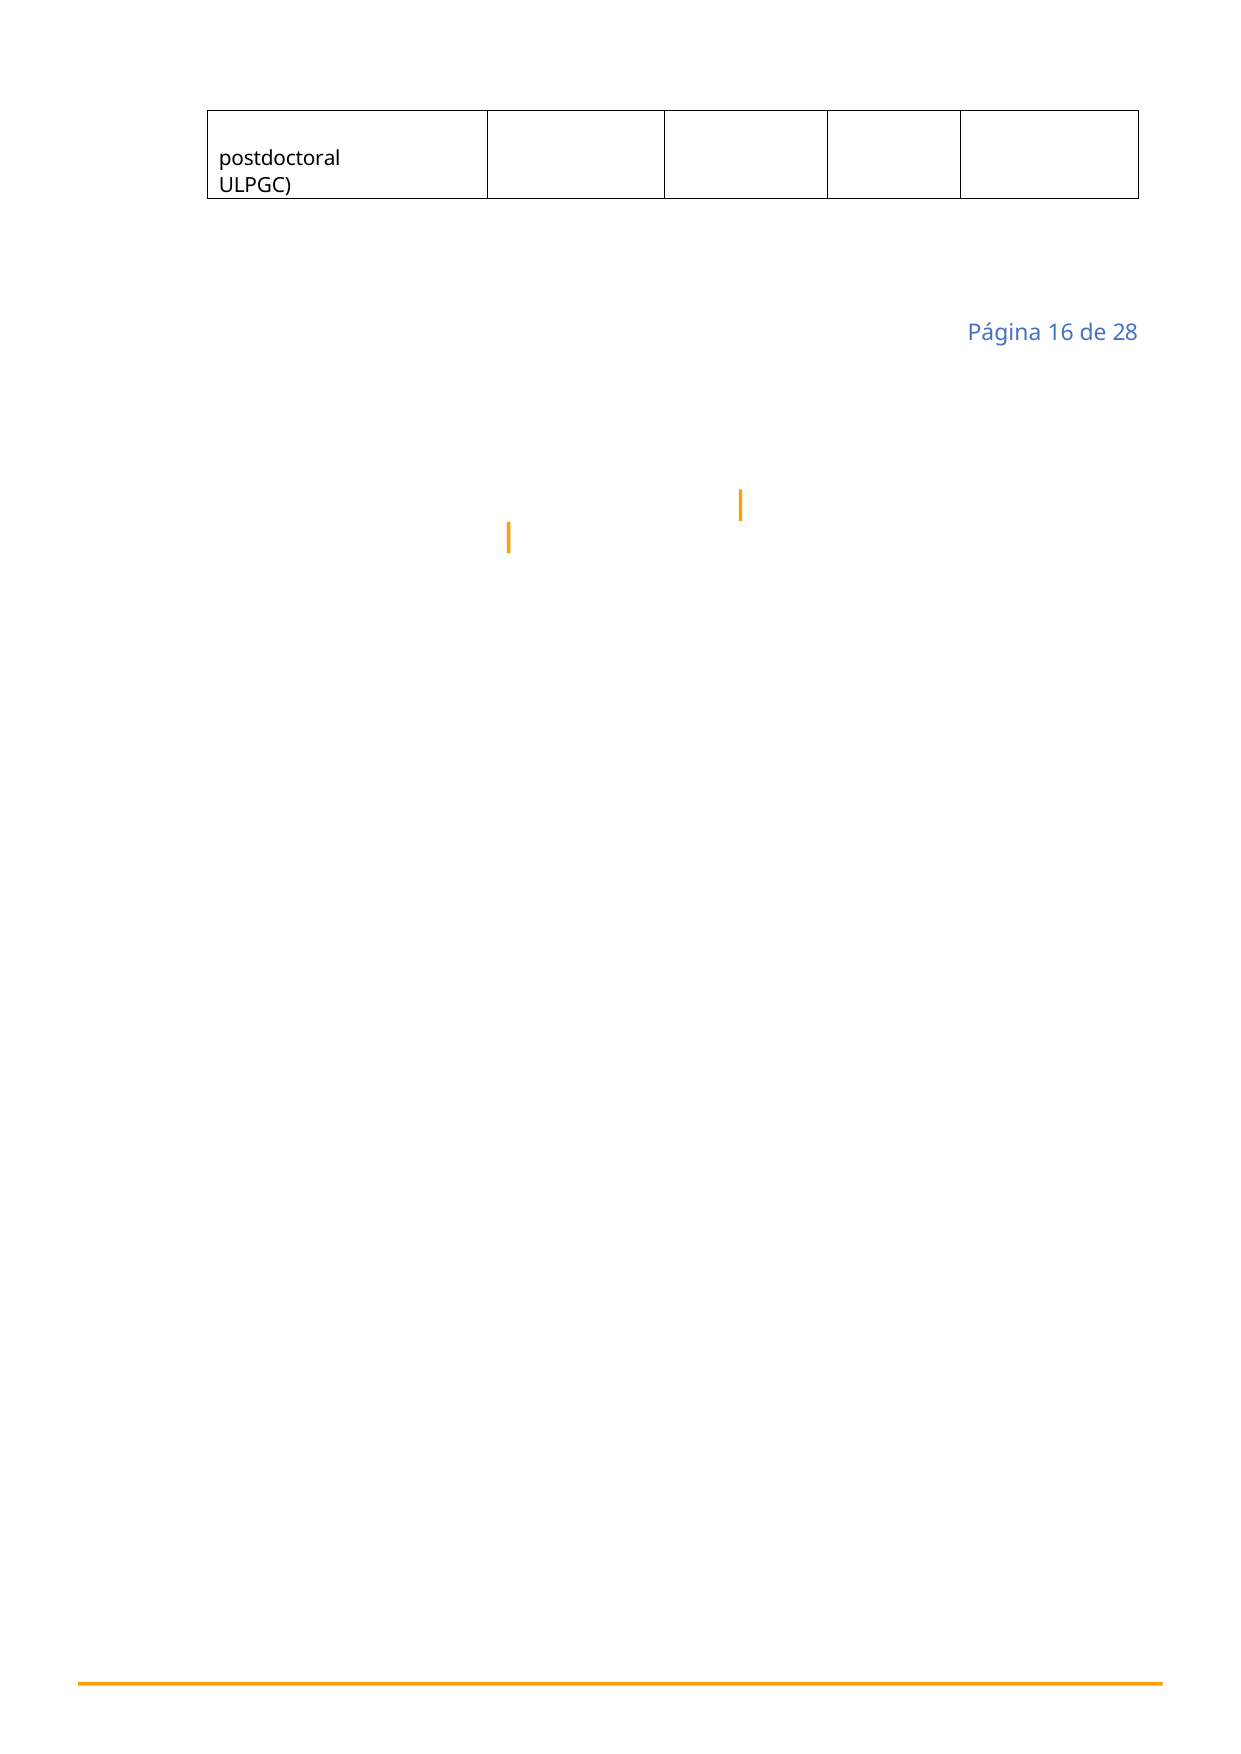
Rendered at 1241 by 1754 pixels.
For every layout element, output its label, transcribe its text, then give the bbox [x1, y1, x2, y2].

table_cell [488, 111, 664, 198]
table_cell [961, 111, 1138, 198]
table_cell [828, 111, 960, 198]
table_cell postdoctoral ULPGC) [208, 111, 487, 198]
table_cell [665, 111, 827, 198]
text Página 16 de 28 [88, 316, 1138, 347]
picture [364, 1722, 985, 1744]
